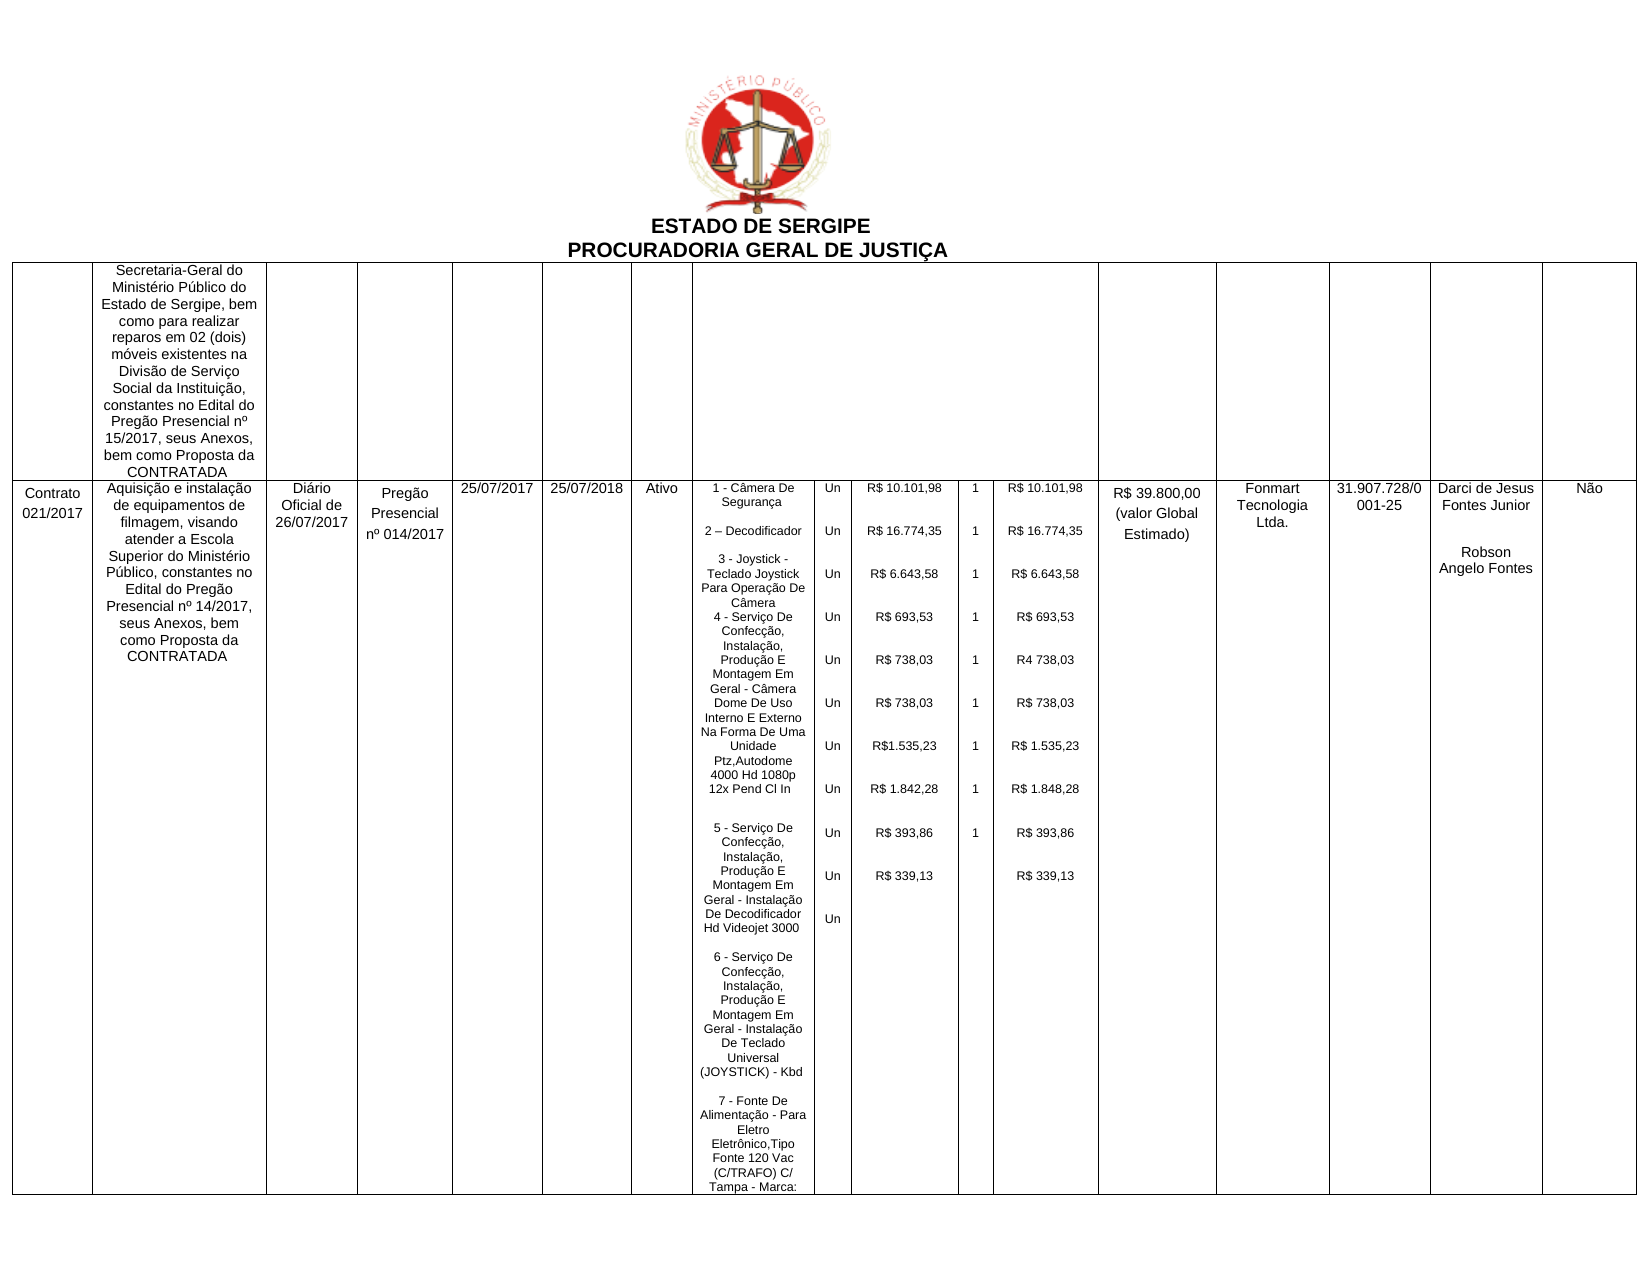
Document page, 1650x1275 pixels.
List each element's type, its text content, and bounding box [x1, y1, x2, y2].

table_cell Secretaria-Geral do Ministério Público do Estado de Sergipe, bem como para realizar reparos em 02 (dois) móveis existentes na Divisão de Serviço Social da Instituição, constantes no Edital do Pregão Presencial nº 15/2017, seus Anexos, bem como Proposta da CONTRATADA [93, 263, 266, 480]
table_cell Un Un Un Un Un Un Un Un Un Un Un [815, 481, 851, 1194]
table_cell 25/07/2017 [453, 481, 542, 1194]
table_cell [1217, 263, 1329, 480]
table_cell 25/07/2018 [543, 481, 631, 1194]
table_cell Fonmart Tecnologia Ltda. [1217, 481, 1329, 1194]
table_cell [13, 263, 92, 480]
table_cell [453, 263, 542, 480]
table_cell R$ 10.101,98 R$ 16.774,35 R$ 6.643,58 R$ 693,53 R$ 738,03 R$ 738,03 R$1.535,23 R$ 1.842,28 R$ 393,86 R$ 339,13 [852, 481, 958, 1194]
table_cell Aquisição e instalação de equipamentos de filmagem, visando atender a Escola Superior do Ministério Público, constantes no Edital do Pregão Presencial nº 14/2017, seus Anexos, bem como Proposta da CONTRATADA [93, 481, 266, 1194]
table_cell [1099, 263, 1216, 480]
table_cell Contrato 021/2017 [13, 481, 92, 1194]
table_cell Não [1543, 481, 1636, 1194]
table_cell Diário Oficial de 26/07/2017 [267, 481, 357, 1194]
table_cell 1 1 1 1 1 1 1 1 1 [959, 481, 993, 1194]
table_cell [358, 263, 452, 480]
table_cell [1330, 263, 1430, 480]
table_cell Darci de Jesus Fontes Junior Robson Angelo Fontes [1431, 481, 1542, 1194]
table_cell R$ 10.101,98 R$ 16.774,35 R$ 6.643,58 R$ 693,53 R4 738,03 R$ 738,03 R$ 1.535,23 R$ 1.848,28 R$ 393,86 R$ 339,13 [994, 481, 1098, 1194]
table_cell 1 - Câmera De Segurança 2 – Decodificador 3 - Joystick - Teclado Joystick Para Operação De Câmera 4 - Serviço De Confecção, Instalação, Produção E Montagem Em Geral - Câmera Dome De Uso Interno E Externo Na Forma De Uma Unidade Ptz,Autodome 4000 Hd 1080p 12x Pend Cl In 5 - Serviço De Confecção, Instalação, Produção E Montagem Em Geral - Instalação De Decodificador Hd Videojet 3000 6 - Serviço De Confecção, Instalação, Produção E Montagem Em Geral - Instalação De Teclado Universal (JOYSTICK) - Kbd 7 - Fonte De Alimentação - Para Eletro Eletrônico,Tipo Fonte 120 Vac (C/TRAFO) C/ Tampa - Marca: [693, 481, 814, 1194]
table_cell [1543, 263, 1636, 480]
table_cell [693, 263, 1098, 480]
table_cell [543, 263, 631, 480]
table_cell Ativo [632, 481, 692, 1194]
table_cell R$ 39.800,00 (valor Global Estimado) [1099, 481, 1216, 1194]
table_cell [1431, 263, 1542, 480]
table_cell [267, 263, 357, 480]
table_cell [632, 263, 692, 480]
table_cell 31.907.728/0001-25 [1330, 481, 1430, 1194]
table_cell Pregão Presencial nº 014/2017 [358, 481, 452, 1194]
